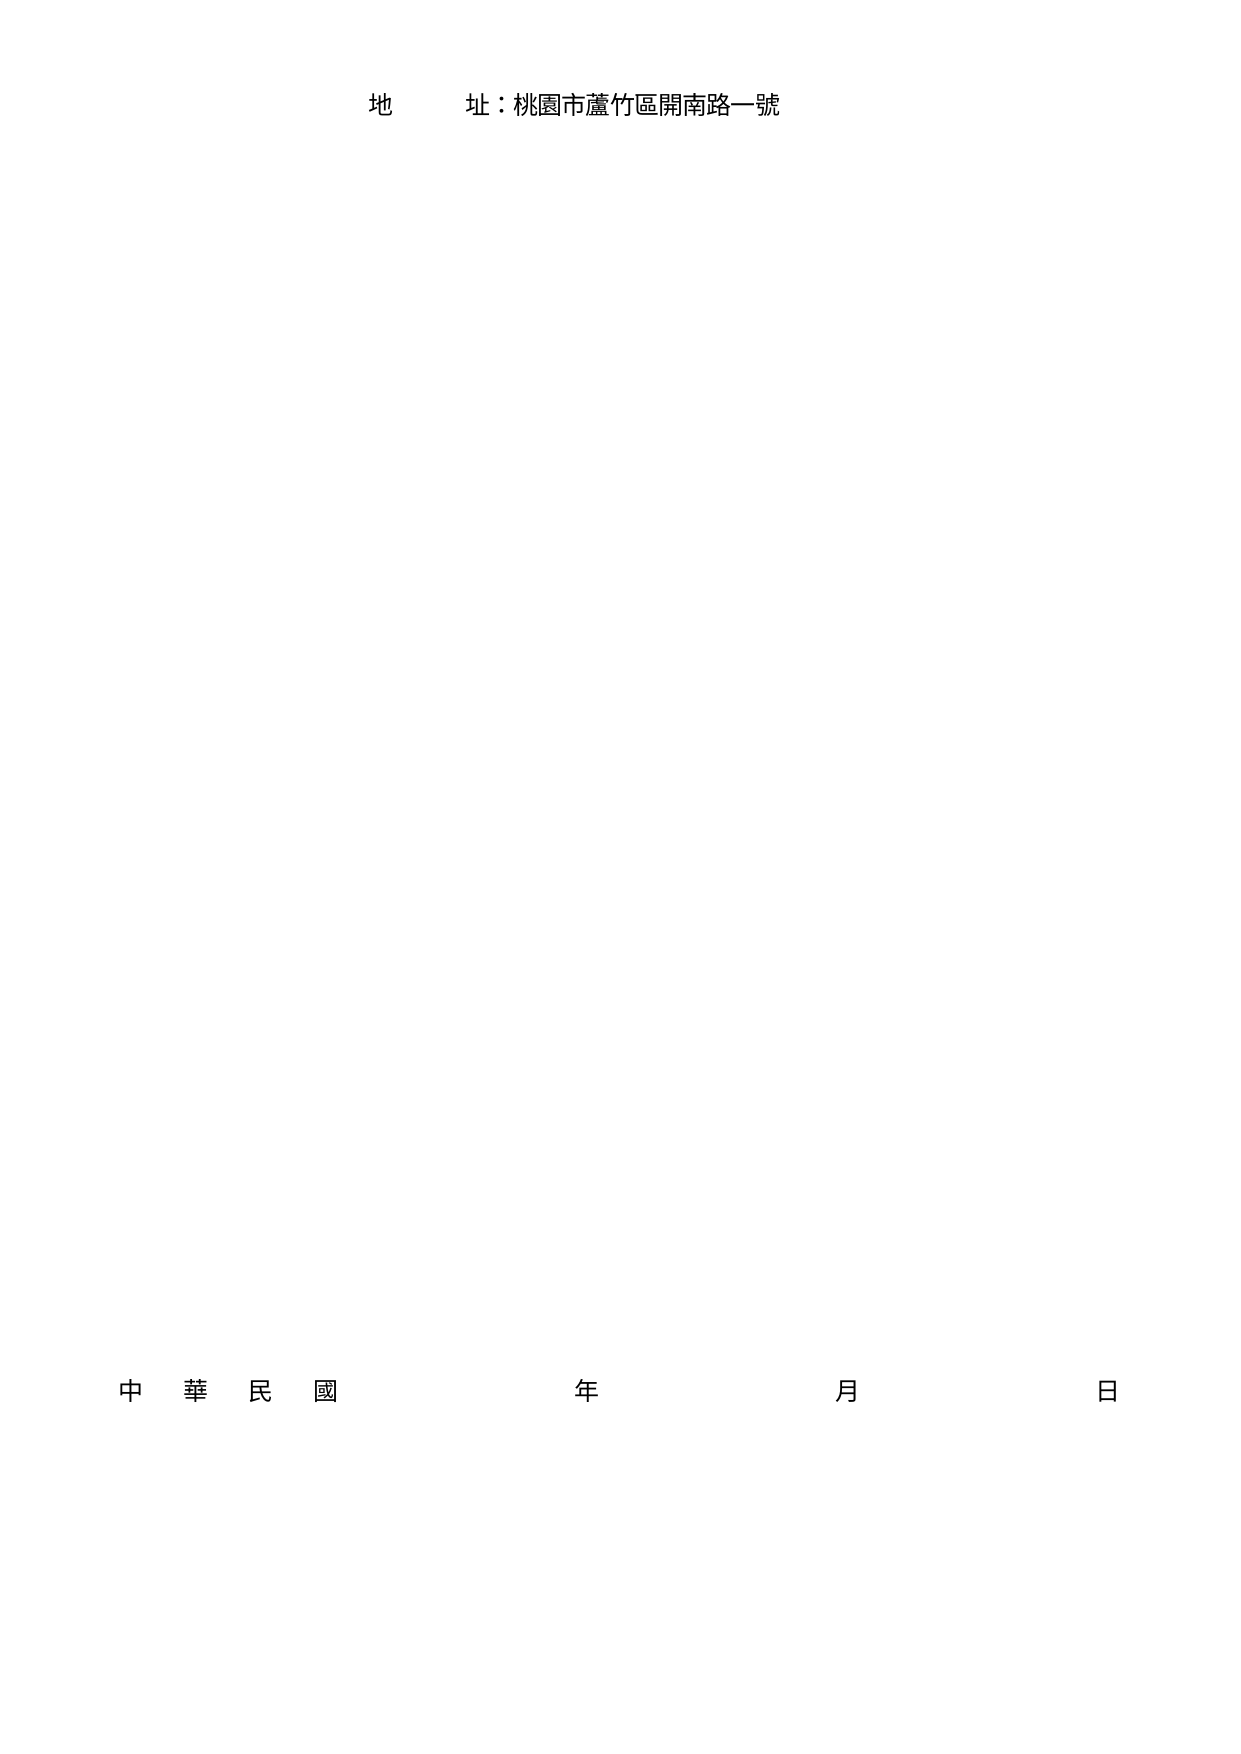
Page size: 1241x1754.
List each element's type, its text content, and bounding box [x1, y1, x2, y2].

text 中華民國 年 月 日 [118, 1371, 1122, 1408]
text 地 址：桃園市蘆竹區開南路一號 [368, 89, 1122, 121]
